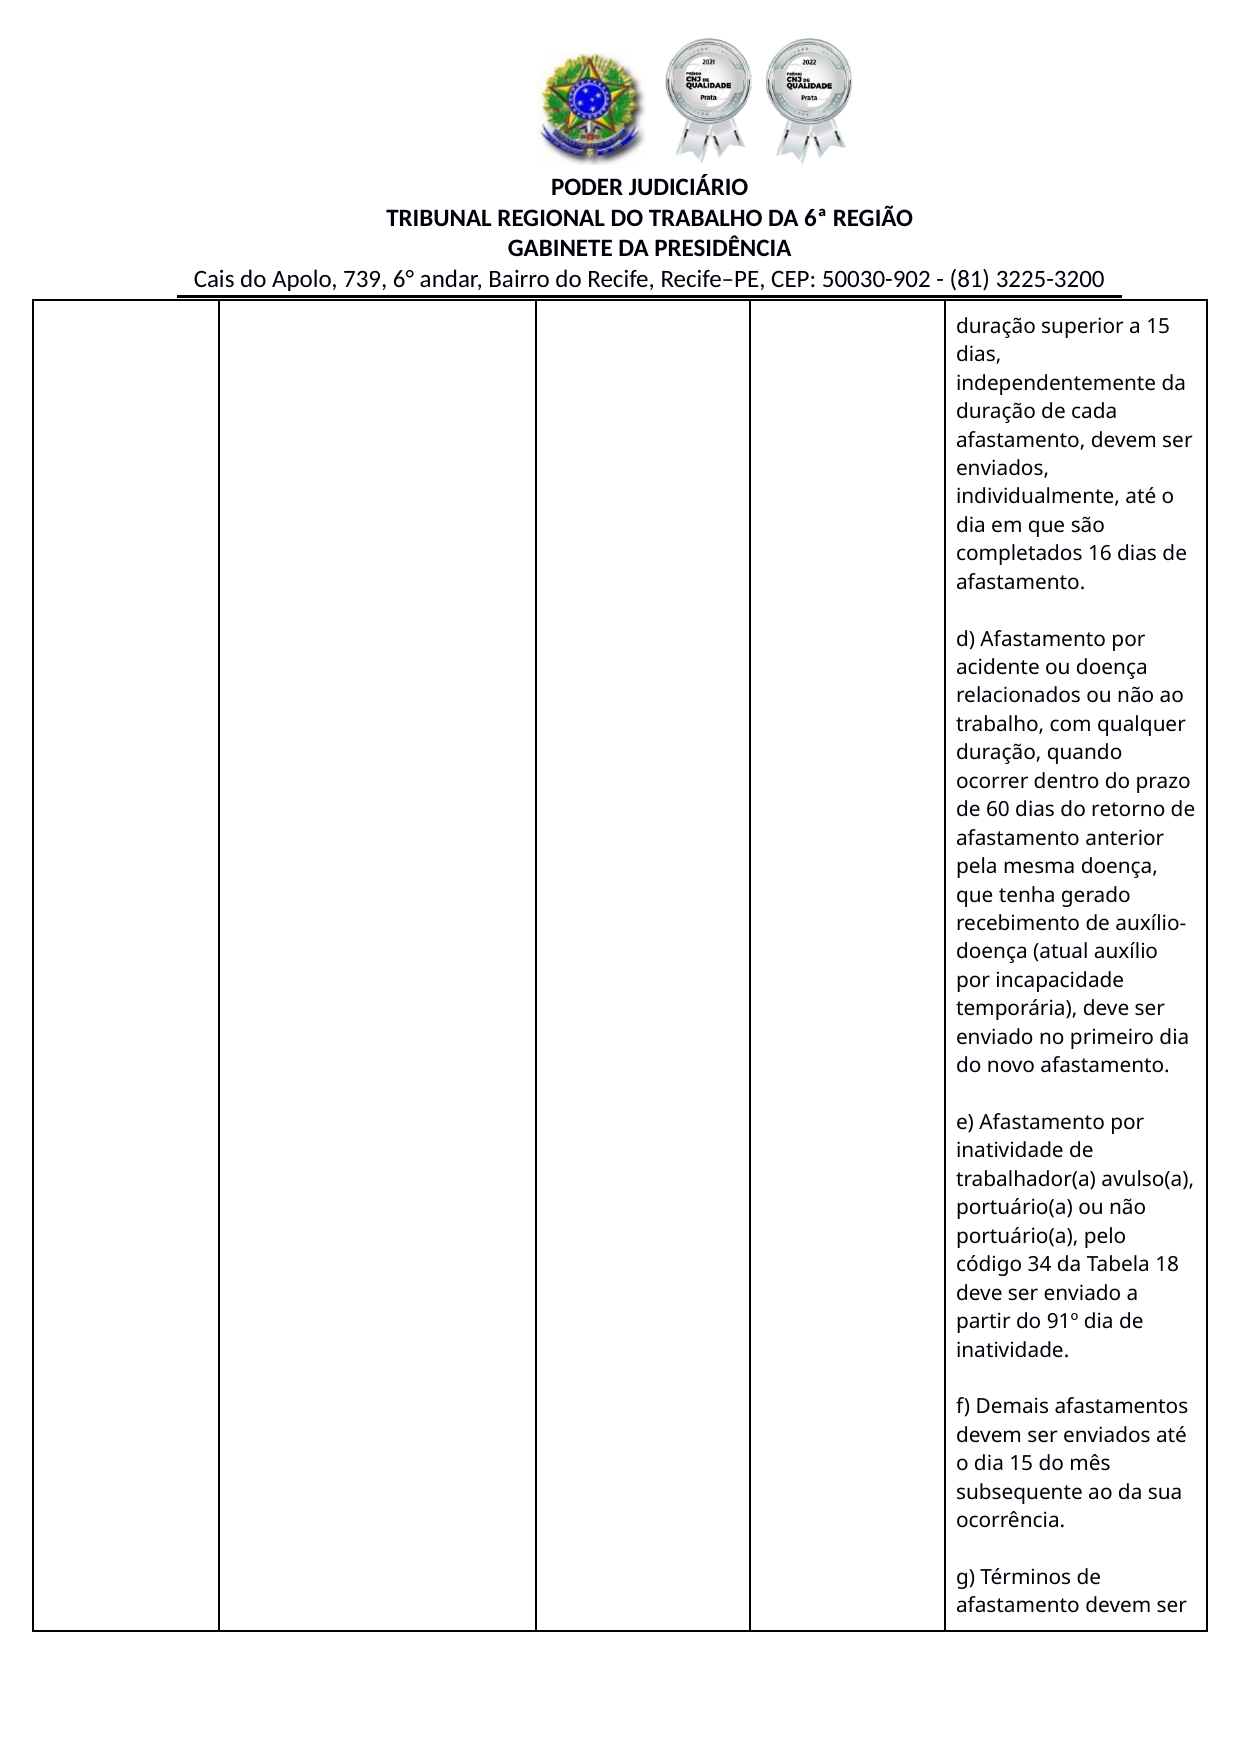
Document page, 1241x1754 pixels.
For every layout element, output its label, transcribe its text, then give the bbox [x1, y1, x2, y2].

table_cell [220, 301, 535, 1629]
table_cell [34, 301, 218, 1629]
table_cell duração superior a 15 dias, independentemente da duração de cada afastamento, devem ser enviados, individualmente, até o dia em que são completados 16 dias de afastamento. d) Afastamento por acidente ou doença relacionados ou não ao trabalho, com qualquer duração, quando ocorrer dentro do prazo de 60 dias do retorno de afastamento anterior pela mesma doença, que tenha gerado recebimento de auxílio-doença (atual auxílio por incapacidade temporária), deve ser enviado no primeiro dia do novo afastamento. e) Afastamento por inatividade de trabalhador(a) avulso(a), portuário(a) ou não portuário(a), pelo código 34 da Tabela 18 deve ser enviado a partir do 91º dia de inatividade. f) Demais afastamentos devem ser enviados até o dia 15 do mês subsequente ao da sua ocorrência. g) Términos de afastamento devem ser [946, 301, 1206, 1629]
table_cell [537, 301, 749, 1629]
picture [537, 37, 853, 165]
table_cell [751, 301, 944, 1629]
